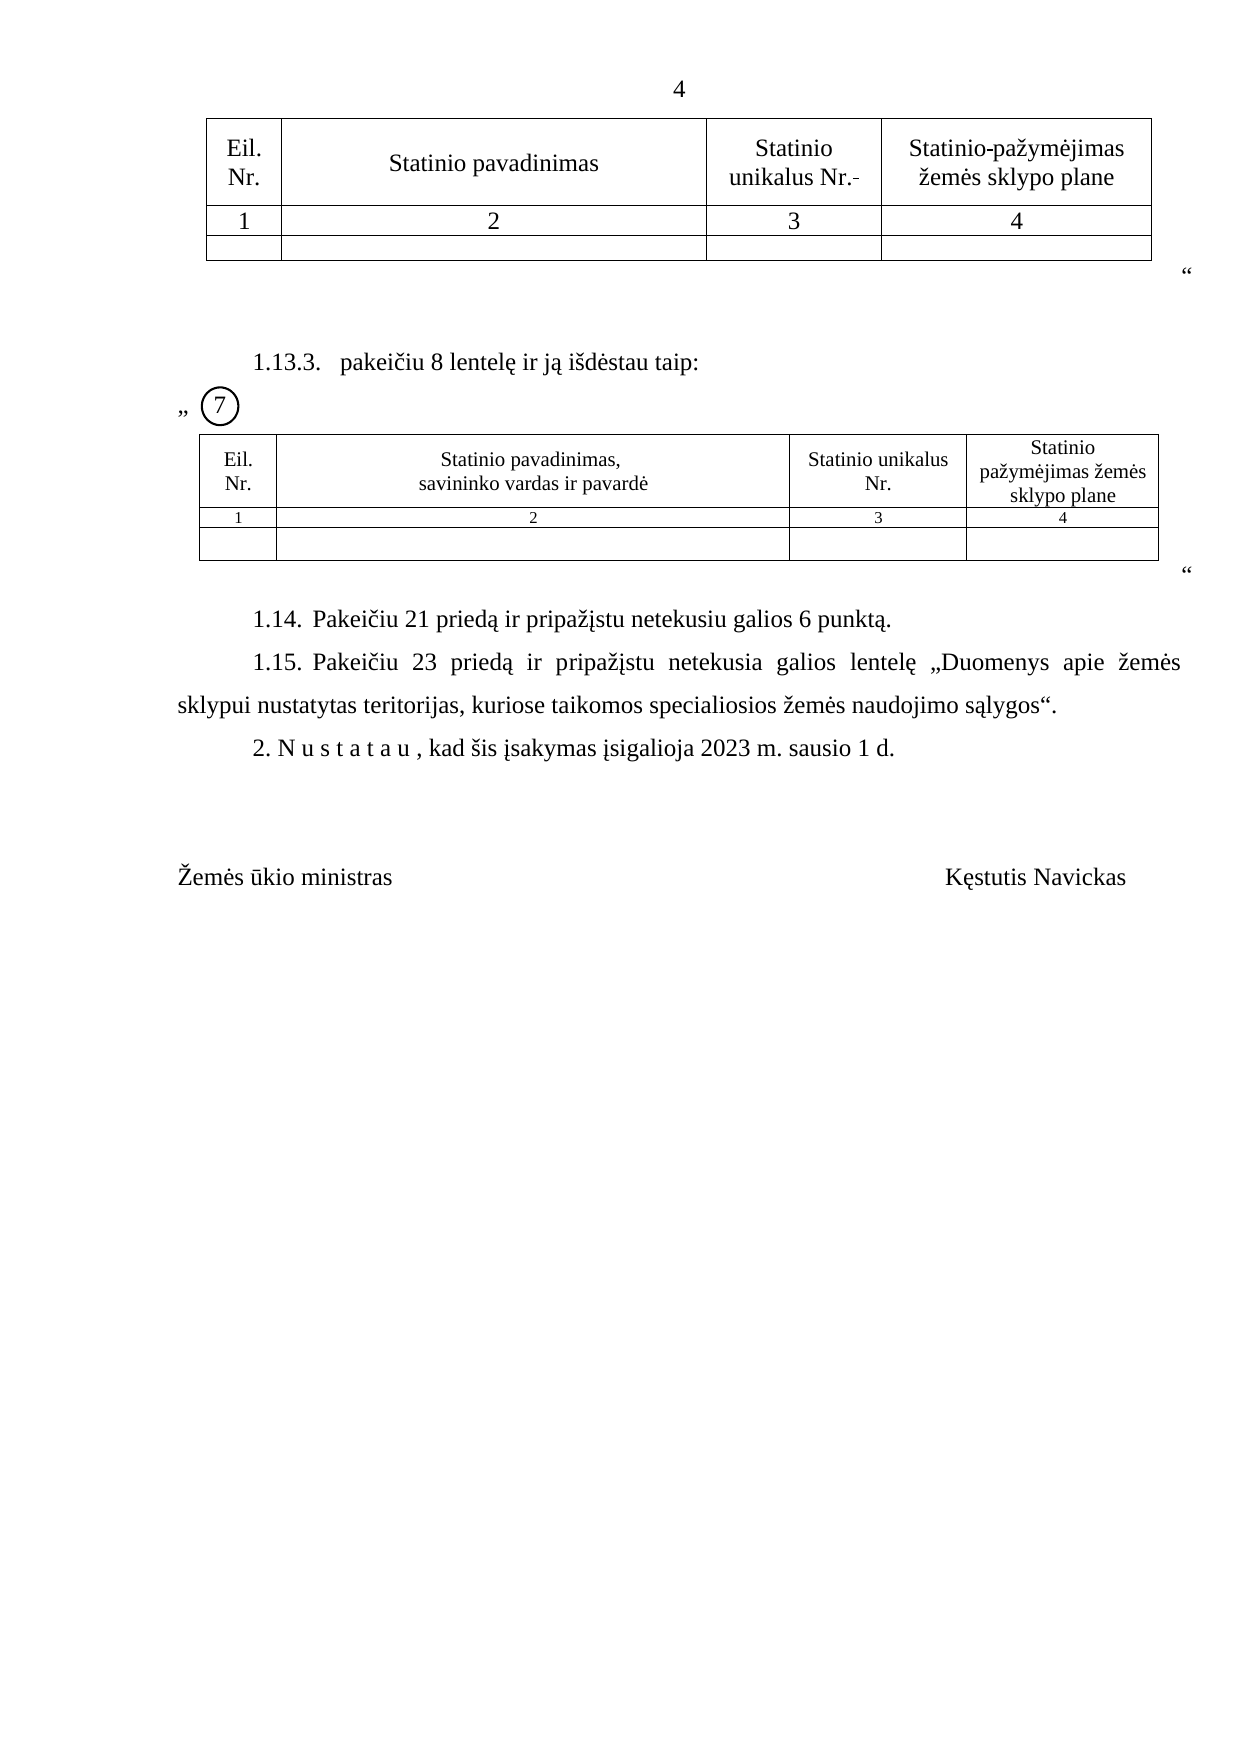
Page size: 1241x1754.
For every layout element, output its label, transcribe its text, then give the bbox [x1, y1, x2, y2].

table_cell 2 [282, 206, 706, 235]
text 7 [203, 391, 237, 419]
table_cell [277, 528, 789, 559]
text 1.14. Pakeičiu 21 priedą ir pripažįstu netekusiu galios 6 punktą. [177, 604, 1181, 632]
table_header Statinio unikalus Nr. [790, 435, 966, 507]
table_header Statinio pažymėjimas žemės sklypo plane [882, 119, 1151, 205]
table_header Eil. Nr. [207, 119, 281, 205]
table_cell 4 [882, 206, 1151, 235]
table_cell [200, 528, 276, 559]
table_cell [707, 236, 881, 260]
table_header Statinio unikalus Nr. [707, 119, 881, 205]
table_cell 1 [200, 508, 276, 527]
text 1.13.3. pakeičiu 8 lentelę ir ją išdėstau taip: [177, 347, 1181, 376]
text „ [177, 391, 206, 419]
table_cell [790, 528, 966, 559]
table_header Statinio pavadinimas, savininko vardas ir pavardė [277, 435, 789, 507]
text “ [290, 561, 1181, 589]
text 2. Nustatau, kad šis įsakymas įsigalioja 2023 m. sausio 1 d. [177, 733, 1181, 762]
table_cell [882, 236, 1151, 260]
table_cell [282, 236, 706, 260]
table_cell 3 [707, 206, 881, 235]
table_header Statinio pažymėjimas žemės sklypo plane [967, 435, 1158, 507]
table_cell 3 [790, 508, 966, 527]
table_cell [967, 528, 1158, 559]
text 1.15. Pakeičiu 23 priedą ir pripažįstu netekusia galios lentelę „Duomenys apie žemės sklypui nustatytas teritorijas, kuriose taikomos specialiosios žemės naudojimo sąlygos“. [177, 647, 1181, 719]
table_cell 1 [207, 206, 281, 235]
table_cell 2 [277, 508, 789, 527]
text [234, 391, 1181, 419]
table_cell 4 [967, 508, 1158, 527]
text Žemės ūkio ministras Kęstutis Navickas [177, 862, 1181, 891]
table_header Eil. Nr. [200, 435, 276, 507]
text “ [252, 261, 1181, 333]
table_header Statinio pavadinimas [282, 119, 706, 205]
table_cell [207, 236, 281, 260]
